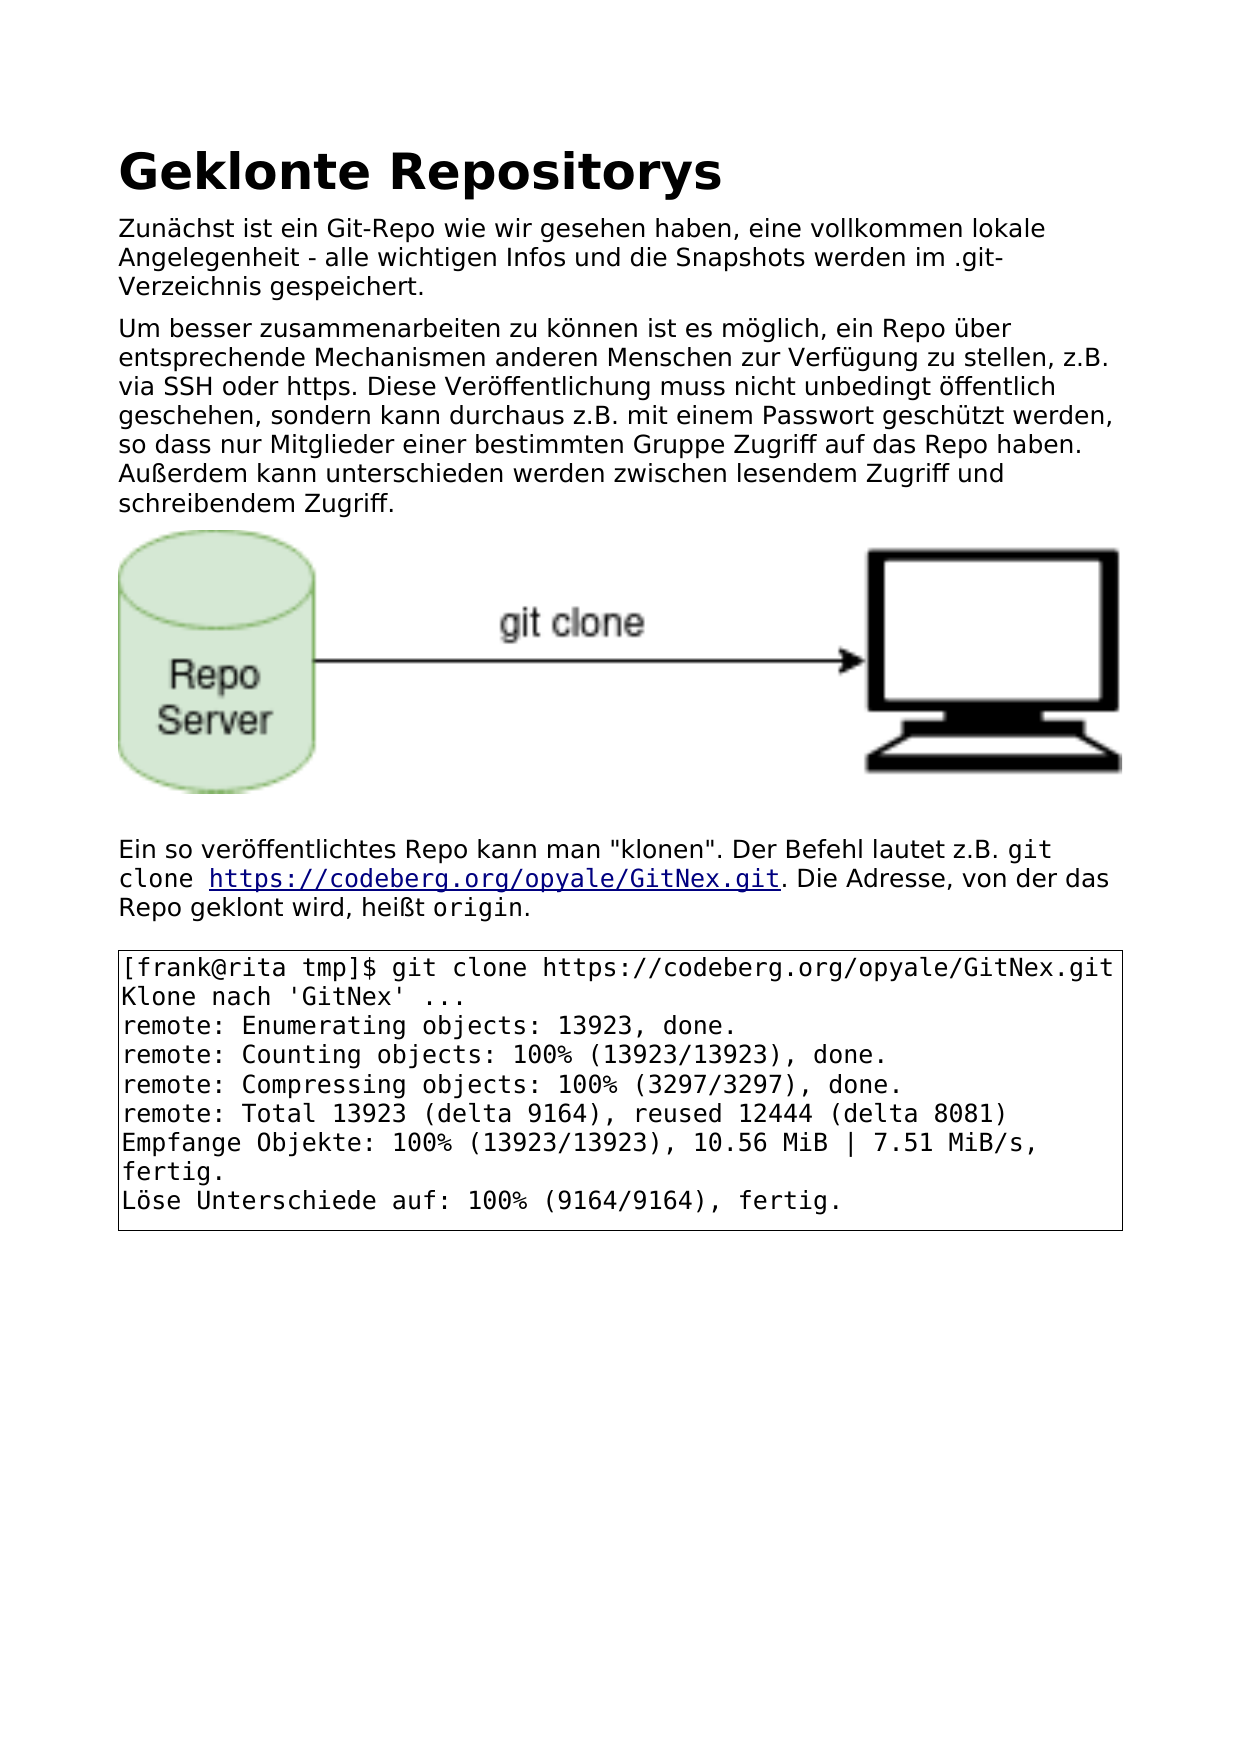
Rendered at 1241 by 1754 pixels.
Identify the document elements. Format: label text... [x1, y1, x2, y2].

text Zunächst ist ein Git-Repo wie wir gesehen haben, eine vollkommen lokale Angelegenheit - alle wichtigen Infos und die Snapshots werden im .git-Verzeichnis gespeichert. [118, 214, 1122, 301]
text Um besser zusammenarbeiten zu können ist es möglich, ein Repo über entsprechende Mechanismen anderen Menschen zur Verfügung zu stellen, z.B. via SSH oder https. Diese Veröffentlichung muss nicht unbedingt öffentlich geschehen, sondern kann durchaus z.B. mit einem Passwort geschützt werden, so dass nur Mitglieder einer bestimmten Gruppe Zugriff auf das Repo haben. Außerdem kann unterschieden werden zwischen lesendem Zugriff und schreibendem Zugriff. [118, 314, 1122, 518]
text Ein so veröffentlichtes Repo kann man "klonen". Der Befehl lautet z.B. git clone https://codeberg.org/opyale/GitNex.git. Die Adresse, von der das Repo geklont wird, heißt origin. [118, 835, 1122, 923]
subtitle Geklonte Repositorys [118, 143, 1122, 201]
picture [118, 530, 1123, 794]
table_header [frank@rita tmp]$ git clone https://codeberg.org/opyale/GitNex.git Klone nach 'GitNex' ... remote: Enumerating objects: 13923, done. remote: Counting objects: 100% (13923/13923), done. remote: Compressing objects: 100% (3297/3297), done. remote: Total 13923 (delta 9164), reused 12444 (delta 8081) Empfange Objekte: 100% (13923/13923), 10.56 MiB | 7.51 MiB/s, fertig. Löse Unterschiede auf: 100% (9164/9164), fertig. [119, 951, 1122, 1230]
